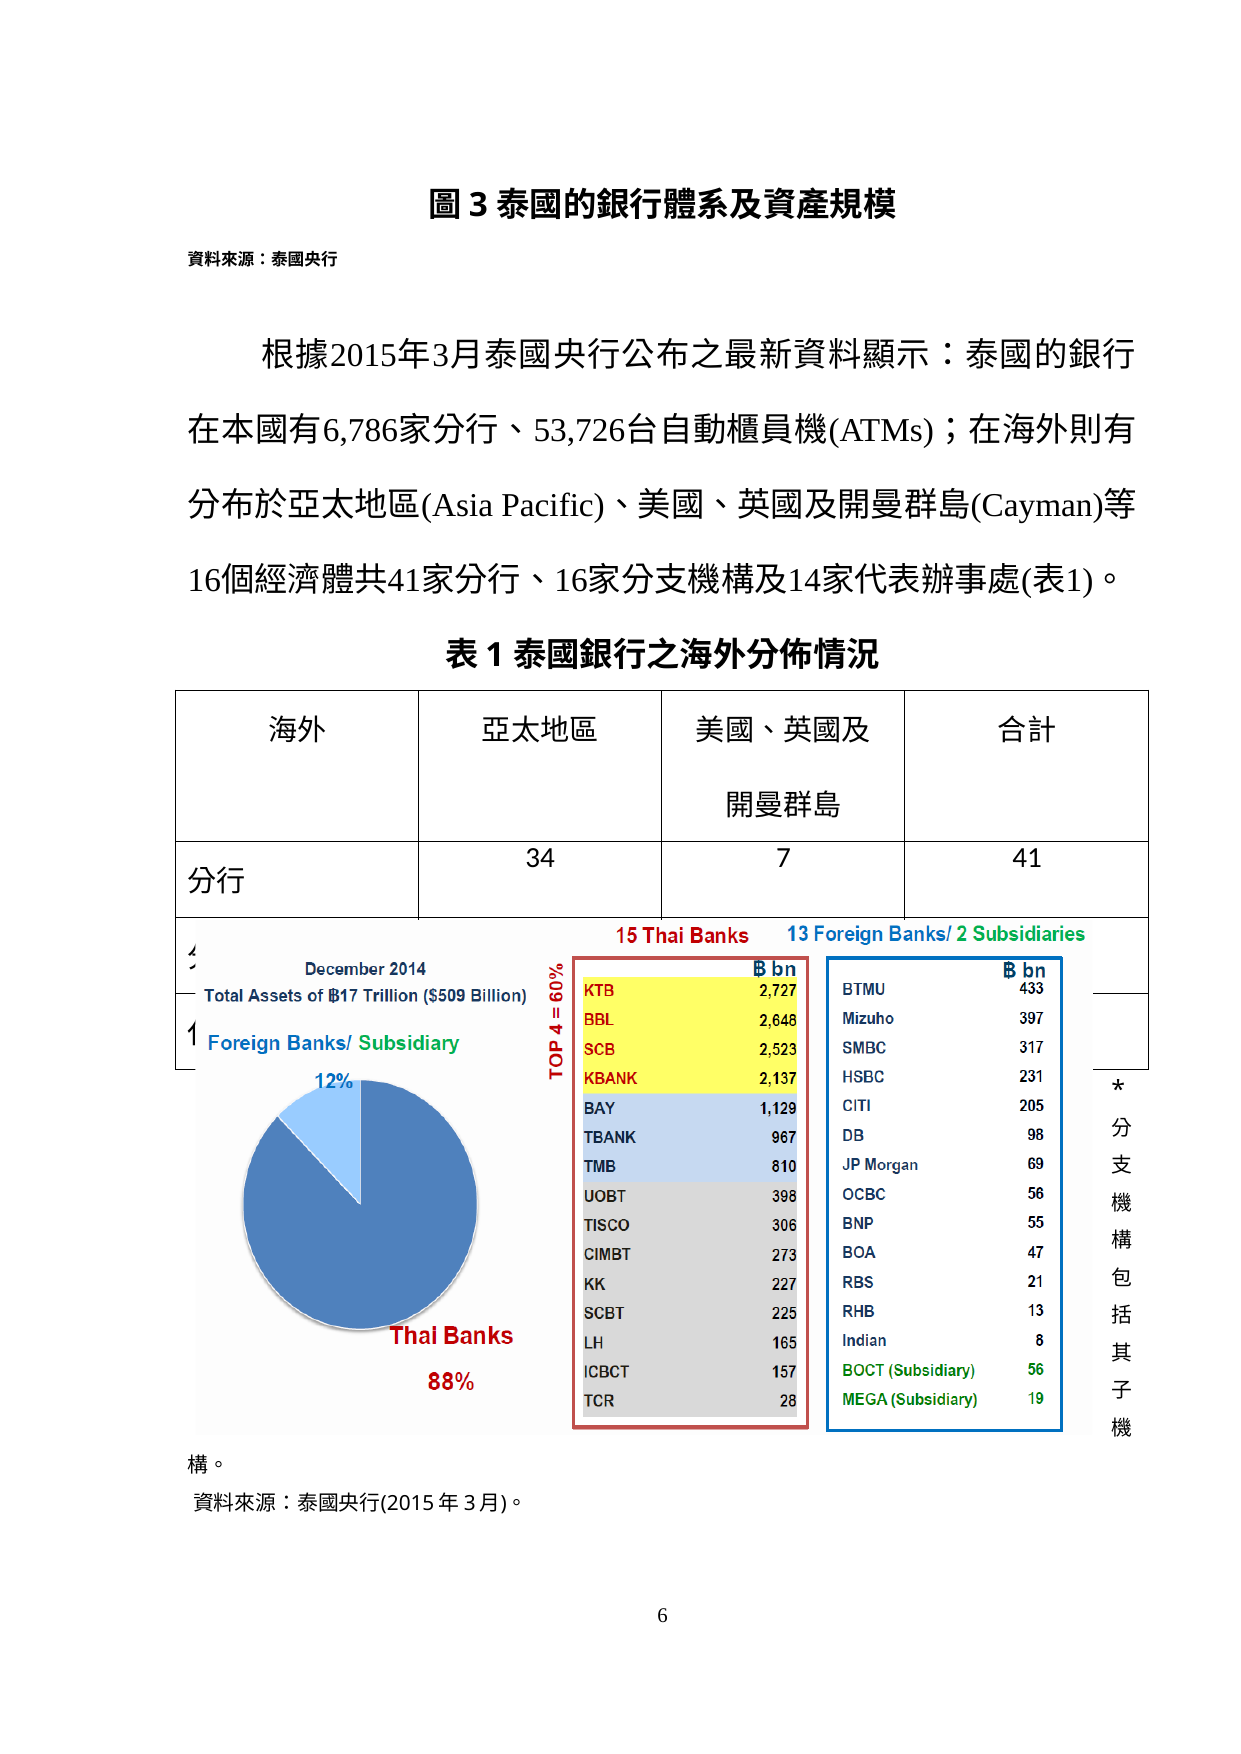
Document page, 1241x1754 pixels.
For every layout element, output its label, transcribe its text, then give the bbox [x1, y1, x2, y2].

text 根據2015年3月泰國央行公布之最新資料顯示：泰國的銀行在本國有6,786家分行、53,726台自動櫃員機(ATMs)；在海外則有分布於亞太地區(Asia Pacific)、美國、英國及開曼群島(Cayman)等16個經濟體共41家分行、16家分支機構及14家代表辦事處(表1)。 [187, 314, 1137, 614]
text *分支機構包括其子機構。 [187, 1070, 1137, 1482]
table_cell 34 [419, 842, 661, 917]
text 表1 泰國銀行之海外分佈情況 [187, 614, 1137, 689]
table_cell 代表辦事處 [176, 994, 195, 1069]
table_cell 7 [662, 842, 904, 917]
text 圖3 泰國的銀行體系及資產規模 [187, 164, 1137, 239]
table_header 合計 [905, 691, 1148, 841]
text 資料來源：泰國央行 [187, 239, 1120, 277]
table_header 海外 [176, 691, 418, 841]
table_cell 分支機構* [176, 918, 418, 993]
table_cell 分行 [176, 842, 418, 917]
picture [195, 920, 1093, 1435]
table_header 亞太地區 [419, 691, 661, 841]
table_header 美國、英國及 開曼群島 [662, 691, 904, 841]
text 資料來源：泰國央行(2015年3月)。 [187, 1482, 1137, 1520]
table_cell 41 [905, 842, 1148, 917]
table_cell 14 [1093, 994, 1148, 1069]
table_cell 16 [905, 918, 1148, 993]
